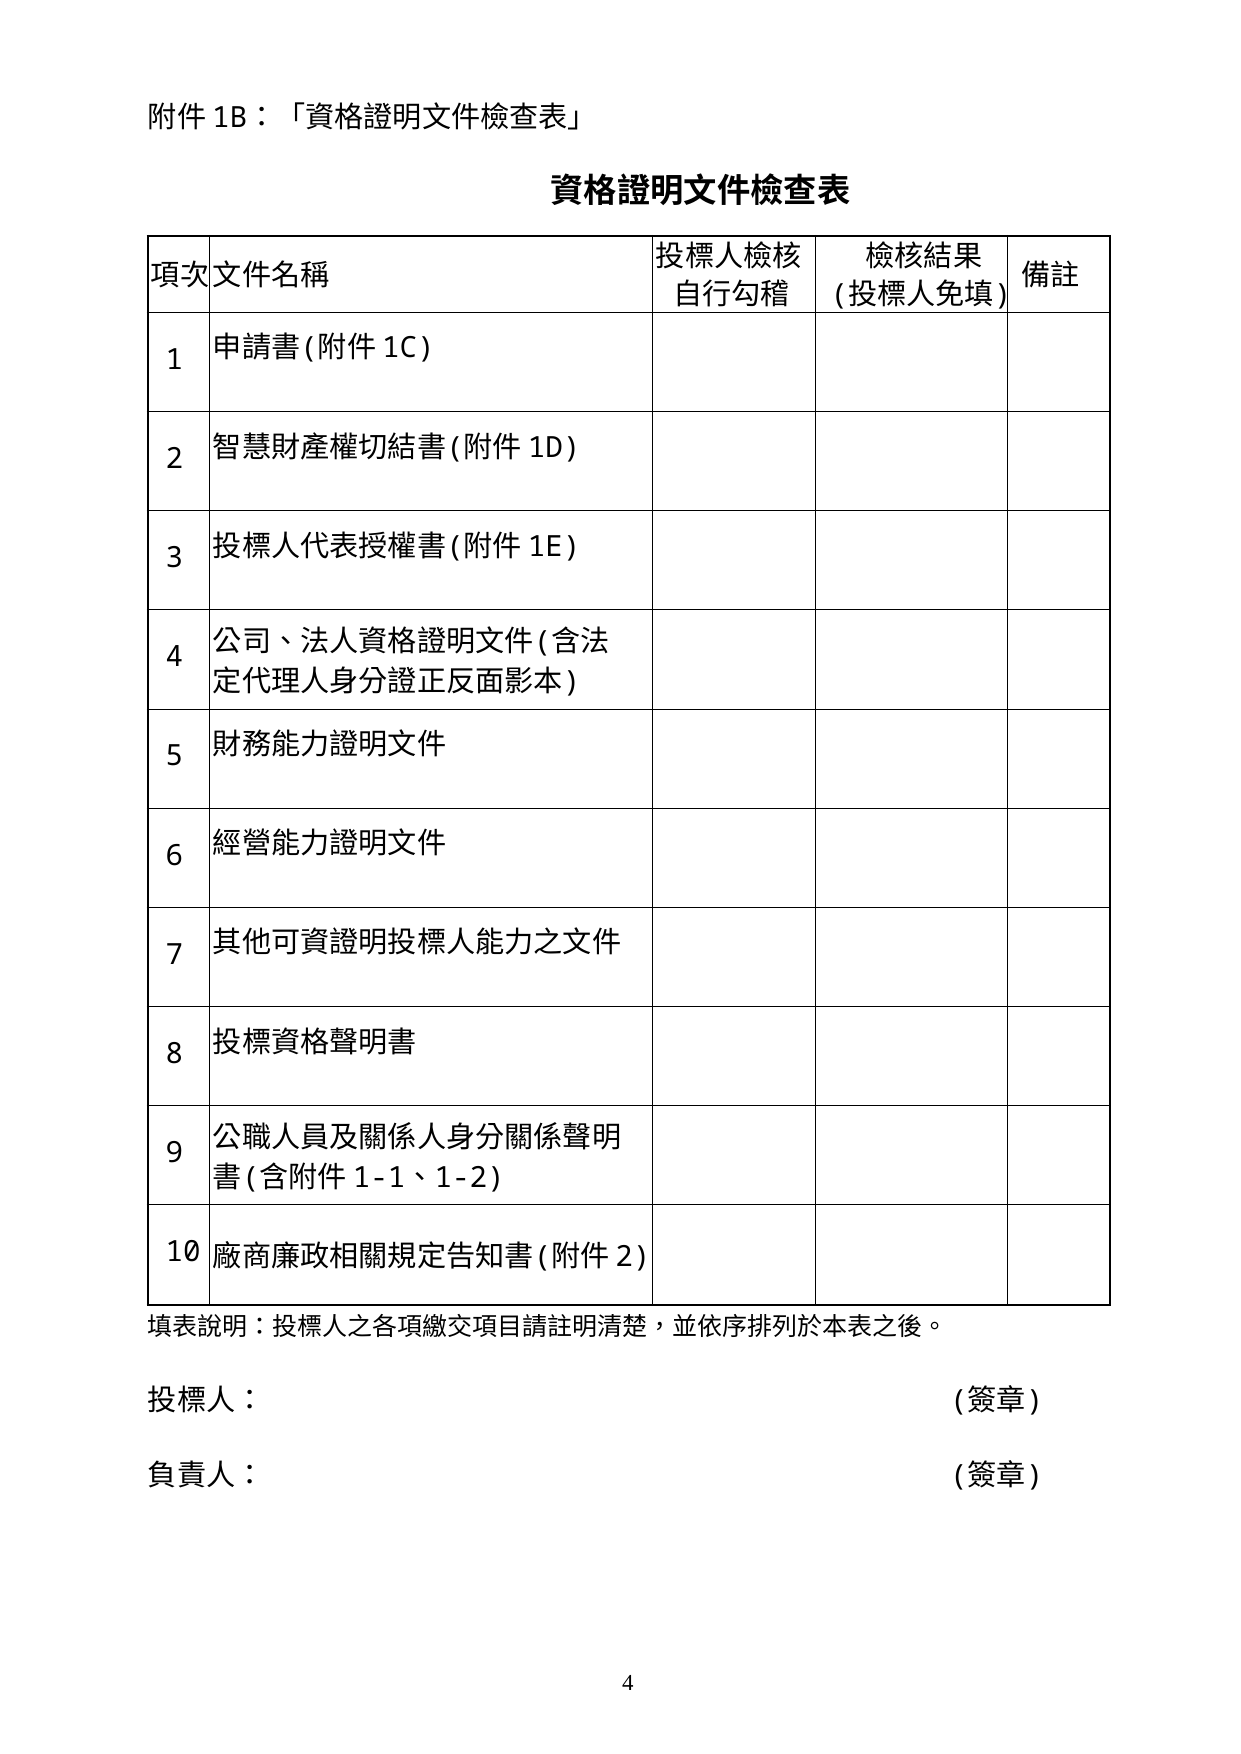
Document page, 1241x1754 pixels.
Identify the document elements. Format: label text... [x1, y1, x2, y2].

table_cell 1 [149, 313, 209, 411]
table_cell 6 [149, 809, 209, 907]
text 附件1B：「資格證明文件檢查表」 [148, 97, 1147, 135]
table_cell [653, 412, 815, 510]
table_cell 廠商廉政相關規定告知書(附件2) [210, 1205, 652, 1303]
table_cell 8 [149, 1007, 209, 1105]
table_cell [653, 1007, 815, 1105]
table_cell [653, 809, 815, 907]
table_cell [653, 1205, 815, 1303]
table_cell [816, 1007, 1007, 1105]
table_cell [816, 511, 1007, 609]
table_cell [1008, 511, 1109, 609]
table_cell 公職人員及關係人身分關係聲明 書(含附件1-1、1-2) [210, 1106, 652, 1204]
table_cell [653, 710, 815, 808]
table_header 檢核結果 (投標人免填) [816, 237, 1007, 312]
table_cell 4 [149, 610, 209, 708]
table_cell [653, 908, 815, 1006]
text 負責人： (簽章) [148, 1456, 1147, 1493]
table_cell 10 [149, 1205, 209, 1303]
text 資格證明文件檢查表 [148, 172, 1147, 210]
table_cell 智慧財產權切結書(附件1D) [210, 412, 652, 510]
table_cell [816, 1106, 1007, 1204]
table_cell [1008, 1007, 1109, 1105]
table_cell 投標人代表授權書(附件1E) [210, 511, 652, 609]
table_cell 9 [149, 1106, 209, 1204]
table_cell [1008, 710, 1109, 808]
table_cell 投標資格聲明書 [210, 1007, 652, 1105]
table_cell [816, 710, 1007, 808]
table_cell [1008, 313, 1109, 411]
table_cell [1008, 908, 1109, 1006]
table_cell [816, 412, 1007, 510]
table_cell [653, 610, 815, 708]
table_cell 財務能力證明文件 [210, 710, 652, 808]
table_header 項次 [149, 237, 209, 312]
table_cell [1008, 809, 1109, 907]
table_cell [653, 1106, 815, 1204]
table_cell [1008, 412, 1109, 510]
table_header 備註 [1008, 237, 1109, 312]
table_cell 5 [149, 710, 209, 808]
table_cell [1008, 1106, 1109, 1204]
table_cell [1008, 1205, 1109, 1303]
table_cell 申請書(附件1C) [210, 313, 652, 411]
table_header 文件名稱 [210, 237, 652, 312]
table_cell [816, 610, 1007, 708]
table_cell [816, 809, 1007, 907]
text 投標人： (簽章) [148, 1381, 1147, 1418]
table_header 投標人檢核 自行勾稽 [653, 237, 815, 312]
table_cell 其他可資證明投標人能力之文件 [210, 908, 652, 1006]
table_cell [816, 1205, 1007, 1303]
table_cell 公司、法人資格證明文件(含法 定代理人身分證正反面影本) [210, 610, 652, 708]
table_cell [816, 313, 1007, 411]
table_cell 7 [149, 908, 209, 1006]
table_cell 3 [149, 511, 209, 609]
text 填表說明：投標人之各項繳交項目請註明清楚，並依序排列於本表之後。 [148, 1306, 1147, 1343]
table_cell [653, 313, 815, 411]
table_cell [653, 511, 815, 609]
table_cell [1008, 610, 1109, 708]
table_cell 經營能力證明文件 [210, 809, 652, 907]
table_cell 2 [149, 412, 209, 510]
table_cell [816, 908, 1007, 1006]
